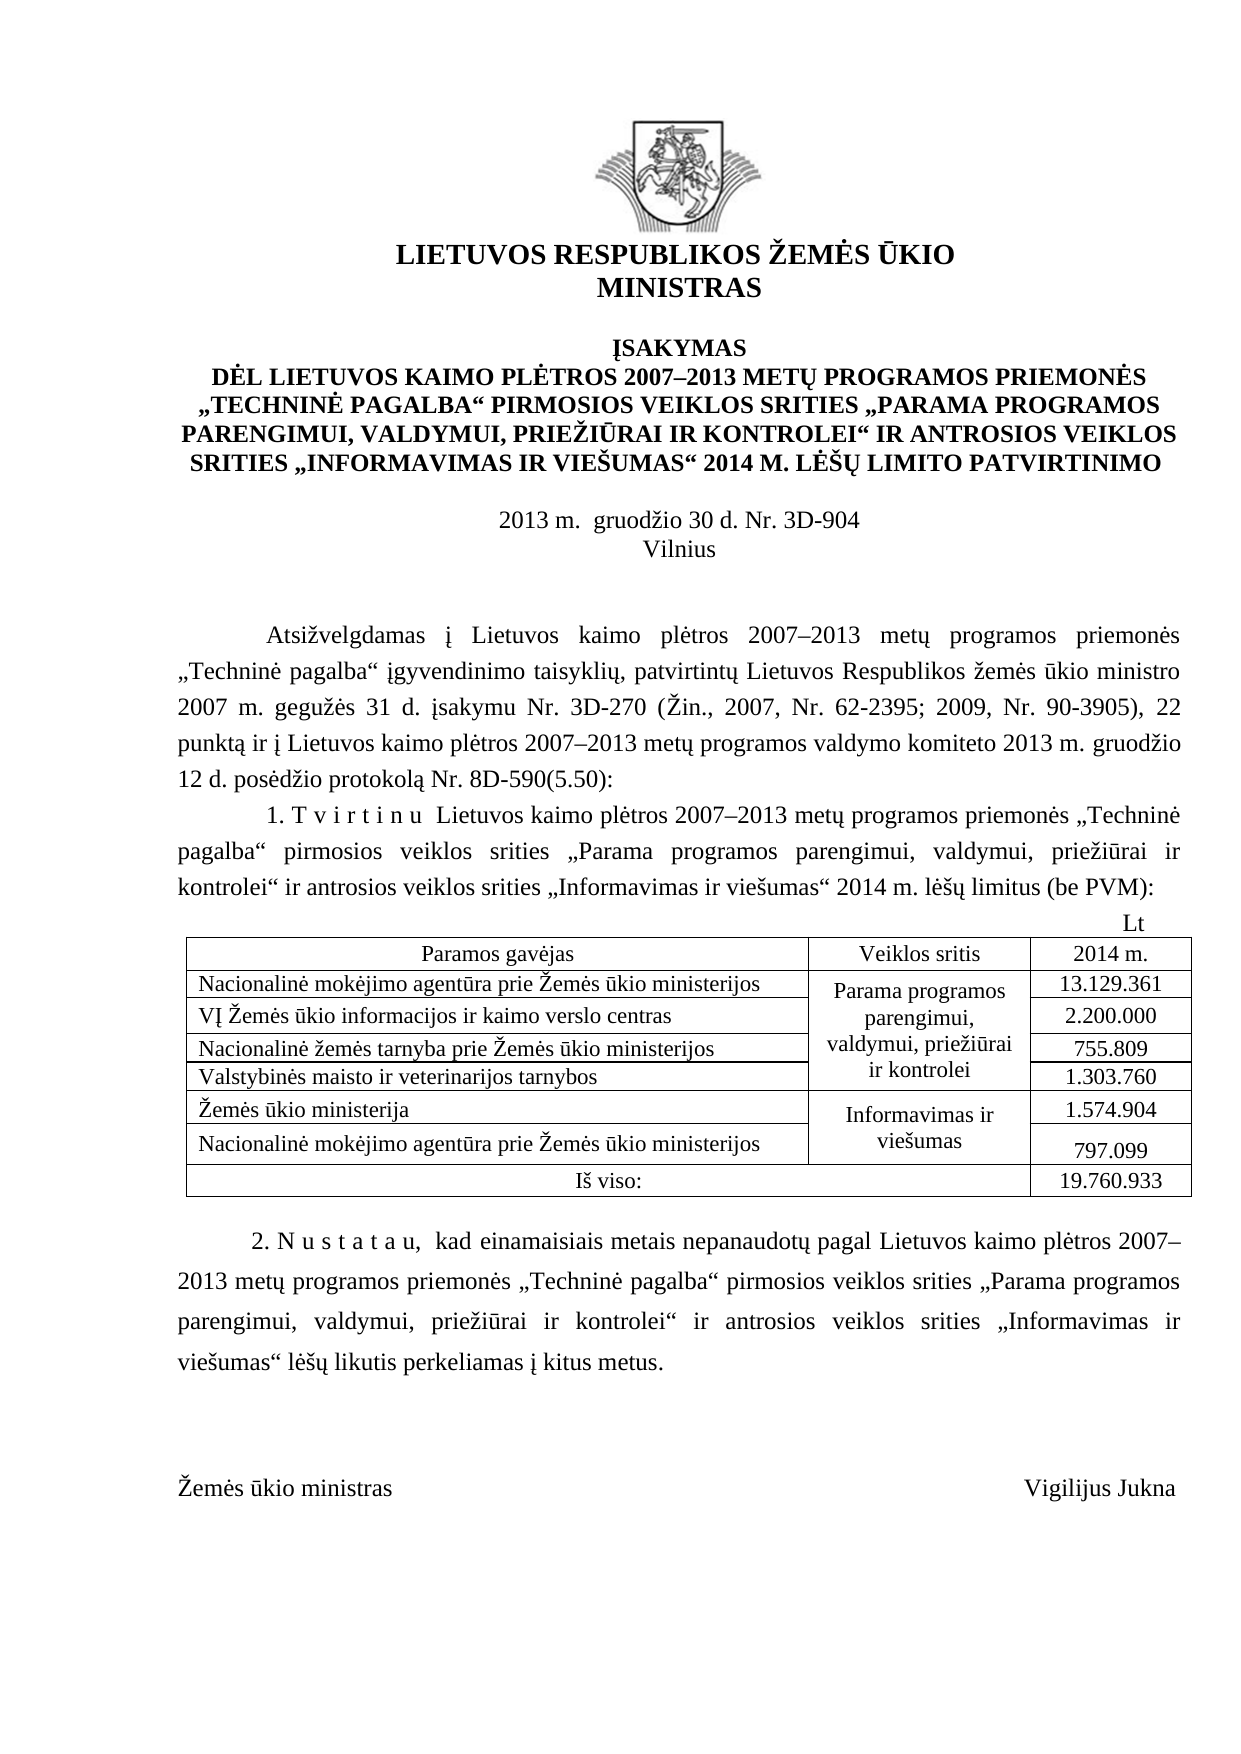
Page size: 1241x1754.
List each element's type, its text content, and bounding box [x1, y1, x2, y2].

table_cell 1.303.760 [1031, 1063, 1191, 1090]
table_cell 797.099 [1031, 1124, 1191, 1163]
table_header Paramos gavėjas [187, 938, 808, 969]
text 2013 m. gruodžio 30 d. Nr. 3D-904 [177, 505, 1181, 534]
text Žemės ūkio ministras Vigilijus Jukna [177, 1473, 1181, 1502]
text LIETUVOS RESPUBLIKOS ŽEMĖS ŪKIO [177, 237, 1181, 271]
table_cell Iš viso: [187, 1165, 1030, 1196]
text Vilnius [177, 534, 1181, 563]
text ĮSAKYMAS [177, 333, 1181, 362]
table_header 2014 m. [1031, 938, 1191, 969]
table_cell Nacionalinė mokėjimo agentūra prie Žemės ūkio ministerijos [187, 971, 808, 997]
text Lt [523, 908, 1181, 937]
text DĖL LIETUVOS KAIMO PLĖTROS 2007–2013 METŲ PROGRAMOS PRIEMONĖS „TECHNINĖ PAGALBA“ PIRMOSIOS VEIKLOS SRITIES „PARAMA PROGRAMOS PARENGIMUI, VALDYMUI, PRIEŽIŪRAI IR KONTROLEI“ IR ANTROSIOS VEIKLOS SRITIES „INFORMAVIMAS IR VIEŠUMAS“ 2014 M. LĖŠŲ LIMITO PATVIRTINIMO [177, 362, 1181, 477]
table_cell Nacionalinė mokėjimo agentūra prie Žemės ūkio ministerijos [187, 1124, 808, 1163]
table_cell 755.809 [1031, 1034, 1191, 1061]
table_cell 2.200.000 [1031, 998, 1191, 1033]
table_cell 13.129.361 [1031, 971, 1191, 997]
table_cell Žemės ūkio ministerija [187, 1091, 808, 1123]
text 1. T v i r t i n u Lietuvos kaimo plėtros 2007–2013 metų programos priemonės „Techninė pagalba“ pirmosios veiklos srities „Parama programos parengimui, valdymui, priežiūrai ir kontrolei“ ir antrosios veiklos srities „Informavimas ir viešumas“ 2014 m. lėšų limitus (be PVM): [177, 800, 1181, 901]
table_cell Nacionalinė žemės tarnyba prie Žemės ūkio ministerijos [187, 1034, 808, 1061]
table_cell Valstybinės maisto ir veterinarijos tarnybos [187, 1063, 808, 1090]
text MINISTRAS [177, 271, 1181, 304]
table_cell VĮ Žemės ūkio informacijos ir kaimo verslo centras [187, 998, 808, 1033]
table_cell 19.760.933 [1031, 1165, 1191, 1196]
table_cell Informavimas ir viešumas [809, 1091, 1030, 1163]
table_cell 1.574.904 [1031, 1091, 1191, 1123]
table_header Veiklos sritis [809, 938, 1030, 969]
text Atsižvelgdamas į Lietuvos kaimo plėtros 2007–2013 metų programos priemonės „Techninė pagalba“ įgyvendinimo taisyklių, patvirtintų Lietuvos Respublikos žemės ūkio ministro 2007 m. gegužės 31 d. įsakymu Nr. 3D-270 (Žin., 2007, Nr. 62-2395; 2009, Nr. 90-3905), 22 punktą ir į Lietuvos kaimo plėtros 2007–2013 metų programos valdymo komiteto 2013 m. gruodžio 12 d. posėdžio protokolą Nr. 8D-590(5.50): [177, 620, 1181, 793]
table_cell Parama programos parengimui, valdymui, priežiūrai ir kontrolei [809, 971, 1030, 1090]
text 2. N u s t a t a u, kad einamaisiais metais nepanaudotų pagal Lietuvos kaimo plėtros 2007–2013 metų programos priemonės „Techninė pagalba“ pirmosios veiklos srities „Parama programos parengimui, valdymui, priežiūrai ir kontrolei“ ir antrosios veiklos srities „Informavimas ir viešumas“ lėšų likutis perkeliamas į kitus metus. [177, 1226, 1181, 1375]
